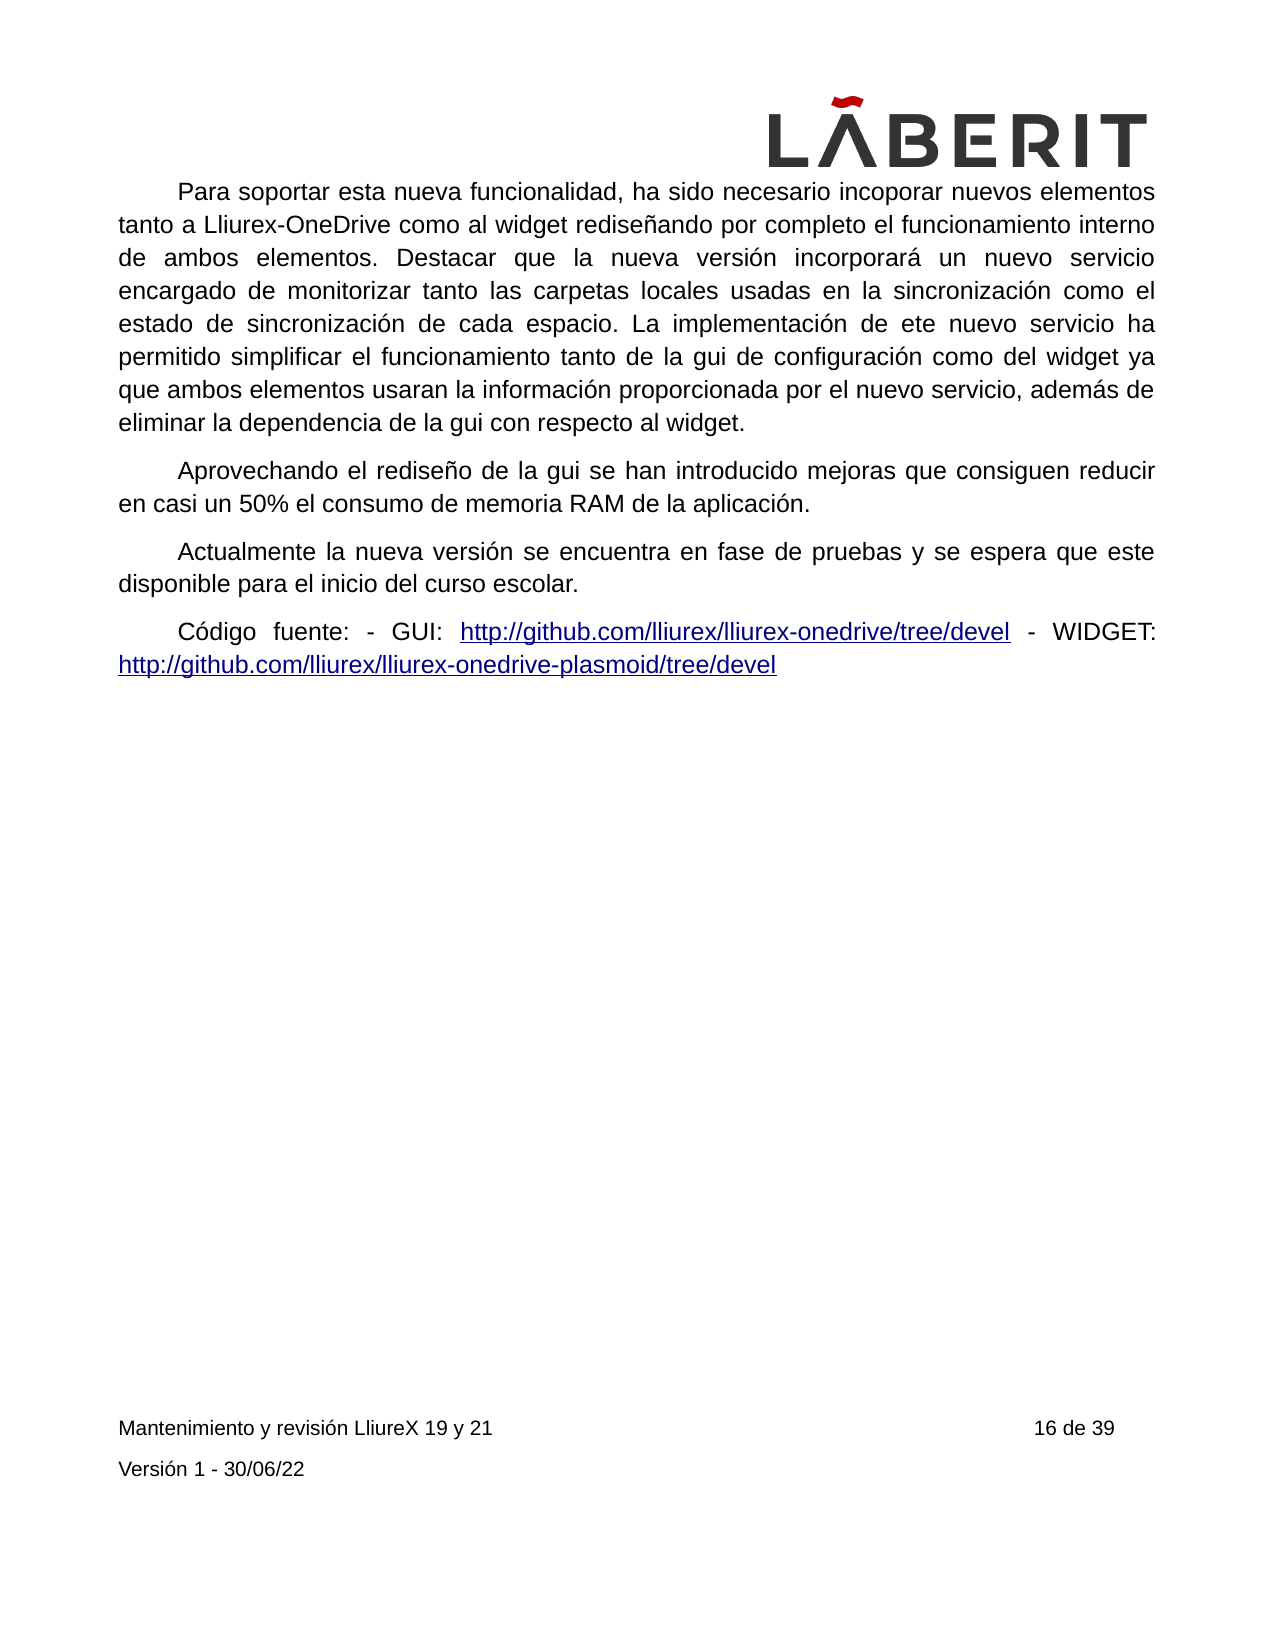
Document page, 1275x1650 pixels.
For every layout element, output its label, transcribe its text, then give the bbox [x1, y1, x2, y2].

text Código fuente: - GUI: http://github.com/lliurex/lliurex-onedrive/tree/devel - WIDGET: http://github.com/lliurex/lliurex-onedrive-plasmoid/tree/devel [118, 617, 1157, 679]
text Actualmente la nueva versión se encuentra en fase de pruebas y se espera que este disponible para el inicio del curso escolar. [118, 536, 1157, 598]
picture [769, 96, 1147, 167]
text Aprovechando el rediseño de la gui se han introducido mejoras que consiguen reducir en casi un 50% el consumo de memoria RAM de la aplicación. [118, 456, 1157, 518]
text Para soportar esta nueva funcionalidad, ha sido necesario incoporar nuevos elementos tanto a Lliurex-OneDrive como al widget rediseñando por completo el funcionamiento interno de ambos elementos. Destacar que la nueva versión incorporará un nuevo servicio encargado de monitorizar tanto las carpetas locales usadas en la sincronización como el estado de sincronización de cada espacio. La implementación de ete nuevo servicio ha permitido simplificar el funcionamiento tanto de la gui de configuración como del widget ya que ambos elementos usaran la información proporcionada por el nuevo servicio, además de eliminar la dependencia de la gui con respecto al widget. [118, 177, 1157, 437]
